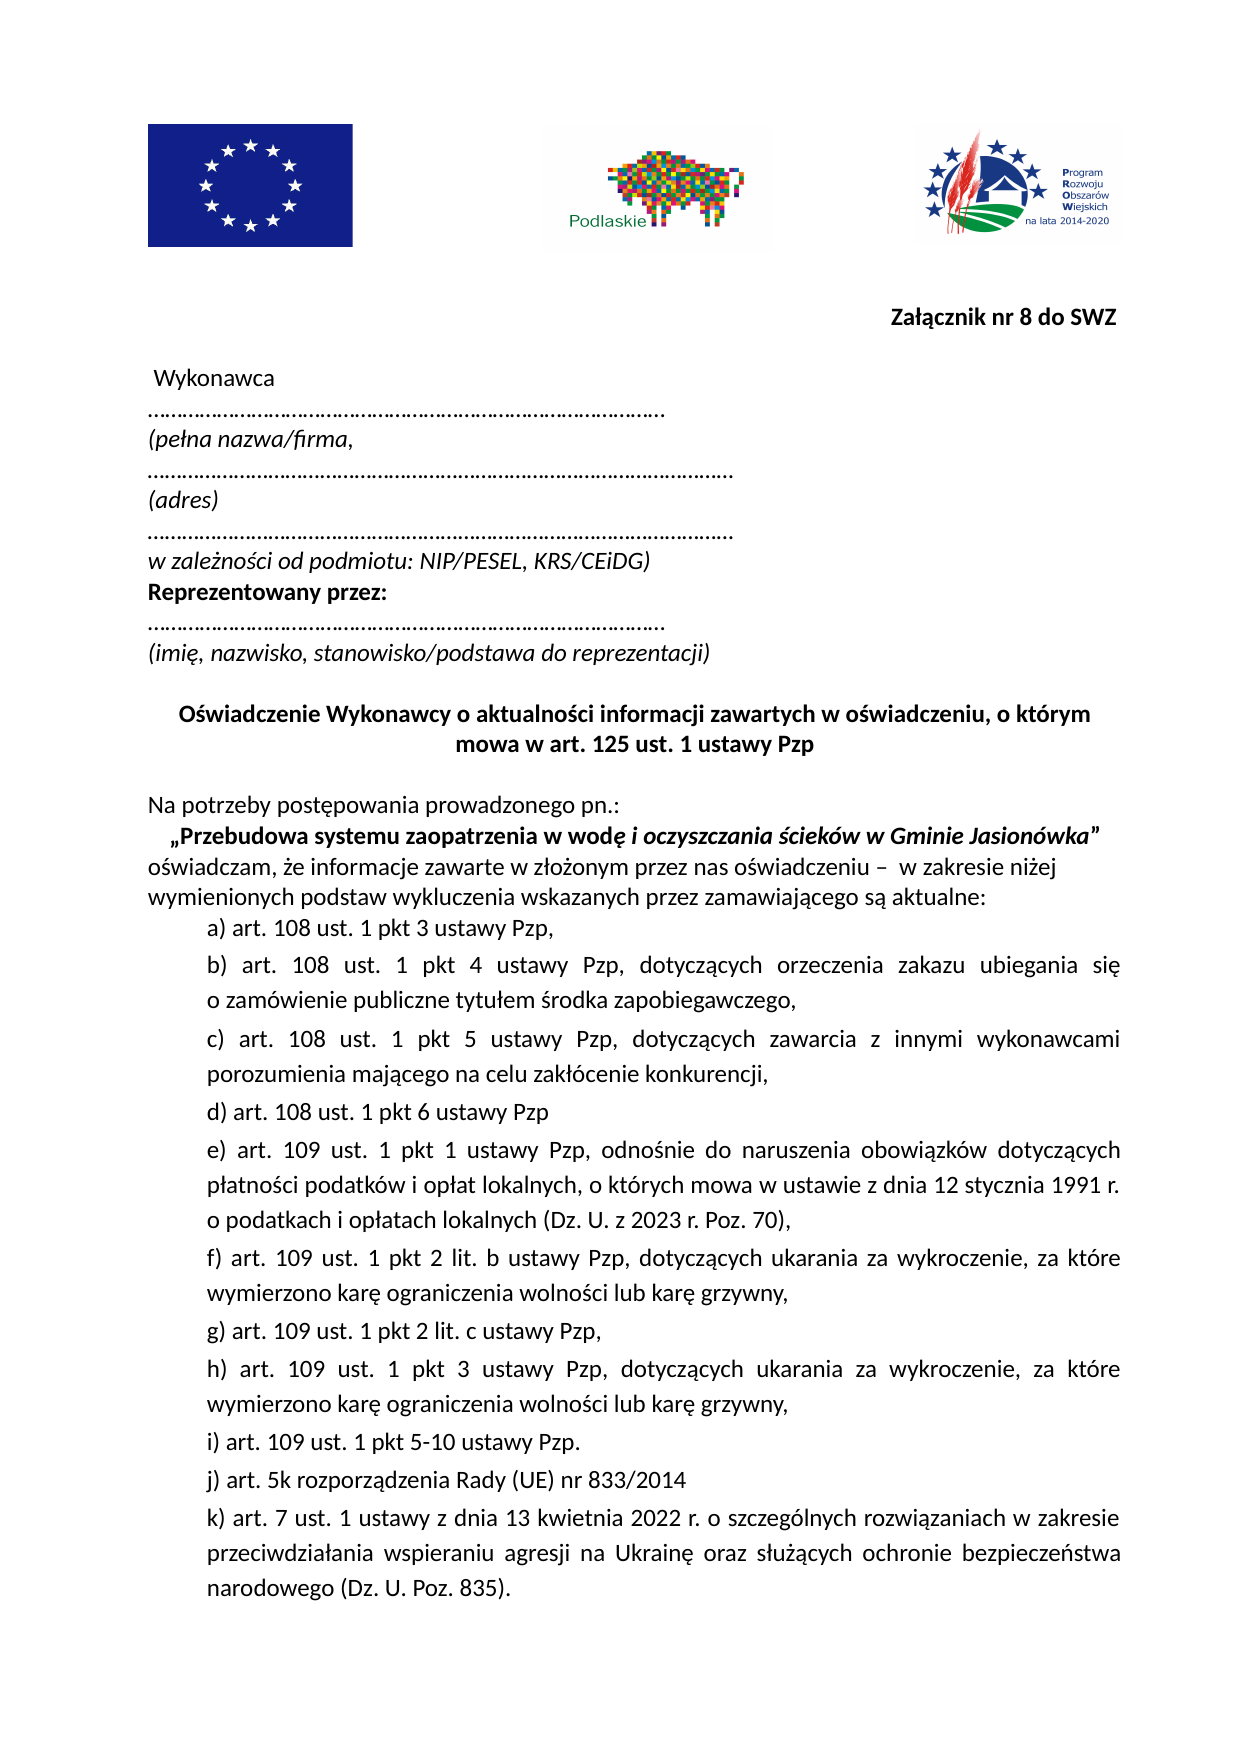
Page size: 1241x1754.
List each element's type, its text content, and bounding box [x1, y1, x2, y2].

text Na potrzeby postępowania prowadzonego pn.: [148, 789, 1122, 820]
list k) art. 7 ust. 1 ustawy z dnia 13 kwietnia 2022 r. o szczególnych rozwiązaniach w zakresie przeciwdziałania wspieraniu agresji na Ukrainę oraz służących ochronie bezpieczeństwa narodowego (Dz. U. Poz. 835). [207, 1502, 1122, 1602]
list d) art. 108 ust. 1 pkt 6 ustawy Pzp [207, 1096, 1122, 1126]
text (pełna nazwa/firma, [148, 423, 1122, 454]
text (adres) [148, 484, 1122, 515]
list i) art. 109 ust. 1 pkt 5-10 ustawy Pzp. [207, 1426, 1122, 1456]
text ………………………………………………………………………………………… [148, 515, 1122, 545]
text w zależności od podmiotu: NIP/PESEL, KRS/CEiDG) [148, 545, 1122, 576]
list b) art. 108 ust. 1 pkt 4 ustawy Pzp, dotyczących orzeczenia zakazu ubiegania się o zamówienie publiczne tytułem środka zapobiegawczego, [207, 950, 1122, 1015]
text Reprezentowany przez: [148, 576, 1122, 606]
list a) art. 108 ust. 1 pkt 3 ustawy Pzp, [207, 912, 1122, 942]
list h) art. 109 ust. 1 pkt 3 ustawy Pzp, dotyczących ukarania za wykroczenie, za które wymierzono karę ograniczenia wolności lub karę grzywny, [207, 1353, 1122, 1418]
list j) art. 5k rozporządzenia Rady (UE) nr 833/2014 [207, 1464, 1122, 1494]
picture [148, 124, 353, 247]
text Załącznik nr 8 do SWZ [148, 301, 1122, 332]
text oświadczam, że informacje zawarte w złożonym przez nas oświadczeniu – w zakresie niżej wymienionych podstaw wykluczenia wskazanych przez zamawiającego są aktualne: [148, 851, 1122, 912]
picture [541, 126, 773, 252]
picture [915, 124, 1124, 244]
text Oświadczenie Wykonawcy o aktualności informacji zawartych w oświadczeniu, o którym mowa w art. 125 ust. 1 ustawy Pzp [148, 698, 1122, 759]
text „Przebudowa systemu zaopatrzenia w wodę i oczyszczania ścieków w Gminie Jasionówka” [148, 820, 1122, 851]
text Wykonawca [148, 362, 1122, 393]
list g) art. 109 ust. 1 pkt 2 lit. c ustawy Pzp, [207, 1315, 1122, 1345]
text ……………………………………………………………………………… [148, 393, 1122, 423]
list f) art. 109 ust. 1 pkt 2 lit. b ustawy Pzp, dotyczących ukarania za wykroczenie, za które wymierzono karę ograniczenia wolności lub karę grzywny, [207, 1242, 1122, 1307]
text ………………………………………………………………………………………… [148, 454, 1122, 484]
list e) art. 109 ust. 1 pkt 1 ustawy Pzp, odnośnie do naruszenia obowiązków dotyczących płatności podatków i opłat lokalnych, o których mowa w ustawie z dnia 12 stycznia 1991 r. o podatkach i opłatach lokalnych (Dz. U. z 2023 r. Poz. 70), [207, 1134, 1122, 1234]
text (imię, nazwisko, stanowisko/podstawa do reprezentacji) [148, 637, 1122, 667]
list c) art. 108 ust. 1 pkt 5 ustawy Pzp, dotyczących zawarcia z innymi wykonawcami porozumienia mającego na celu zakłócenie konkurencji, [207, 1023, 1122, 1088]
text ……………………………………………………………………………… [148, 606, 1122, 637]
